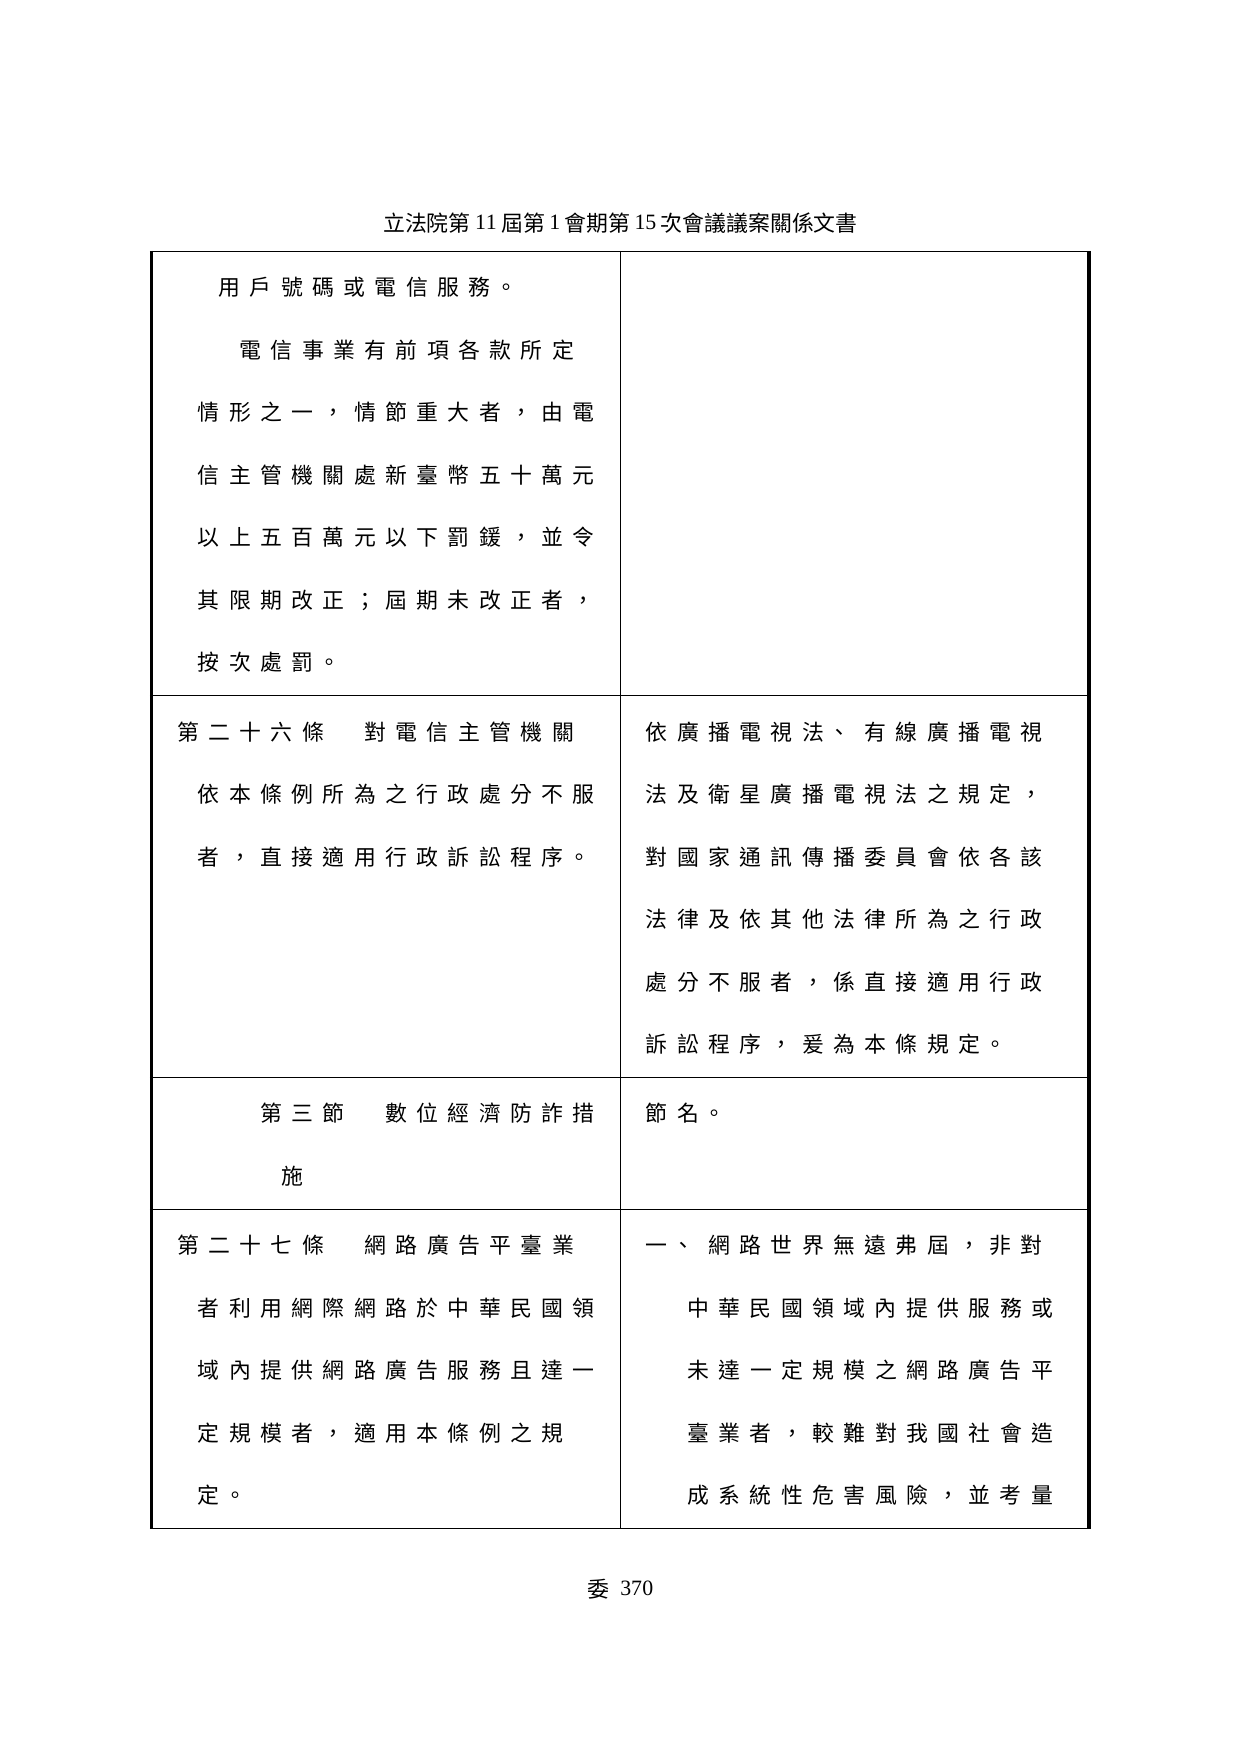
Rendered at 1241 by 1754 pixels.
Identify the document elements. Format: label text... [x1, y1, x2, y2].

table_cell 節名。 [621, 1078, 1087, 1209]
table_cell 一、網路世界無遠弗屆，非對中華民國領域內提供服務或未達一定規模之網路廣告平臺業者，較難對我國社會造成系統性危害風險，並考量 [621, 1210, 1087, 1528]
table_cell [621, 252, 1087, 695]
table_cell 用戶號碼或電信服務。 電信事業有前項各款所定情形之一，情節重大者，由電信主管機關處新臺幣五十萬元以上五百萬元以下罰鍰，並令其限期改正；屆期未改正者，按次處罰。 [153, 252, 620, 695]
table_cell 第三節 數位經濟防詐措施 [153, 1078, 620, 1209]
table_cell 第二十七條 網路廣告平臺業者利用網際網路於中華民國領域內提供網路廣告服務且達一定規模者，適用本條例之規定。 [153, 1210, 620, 1528]
table_cell 依廣播電視法、有線廣播電視法及衛星廣播電視法之規定，對國家通訊傳播委員會依各該法律及依其他法律所為之行政處分不服者，係直接適用行政訴訟程序，爰為本條規定。 [621, 696, 1087, 1077]
table_cell 第二十六條 對電信主管機關依本條例所為之行政處分不服者，直接適用行政訴訟程序。 [153, 696, 620, 1077]
